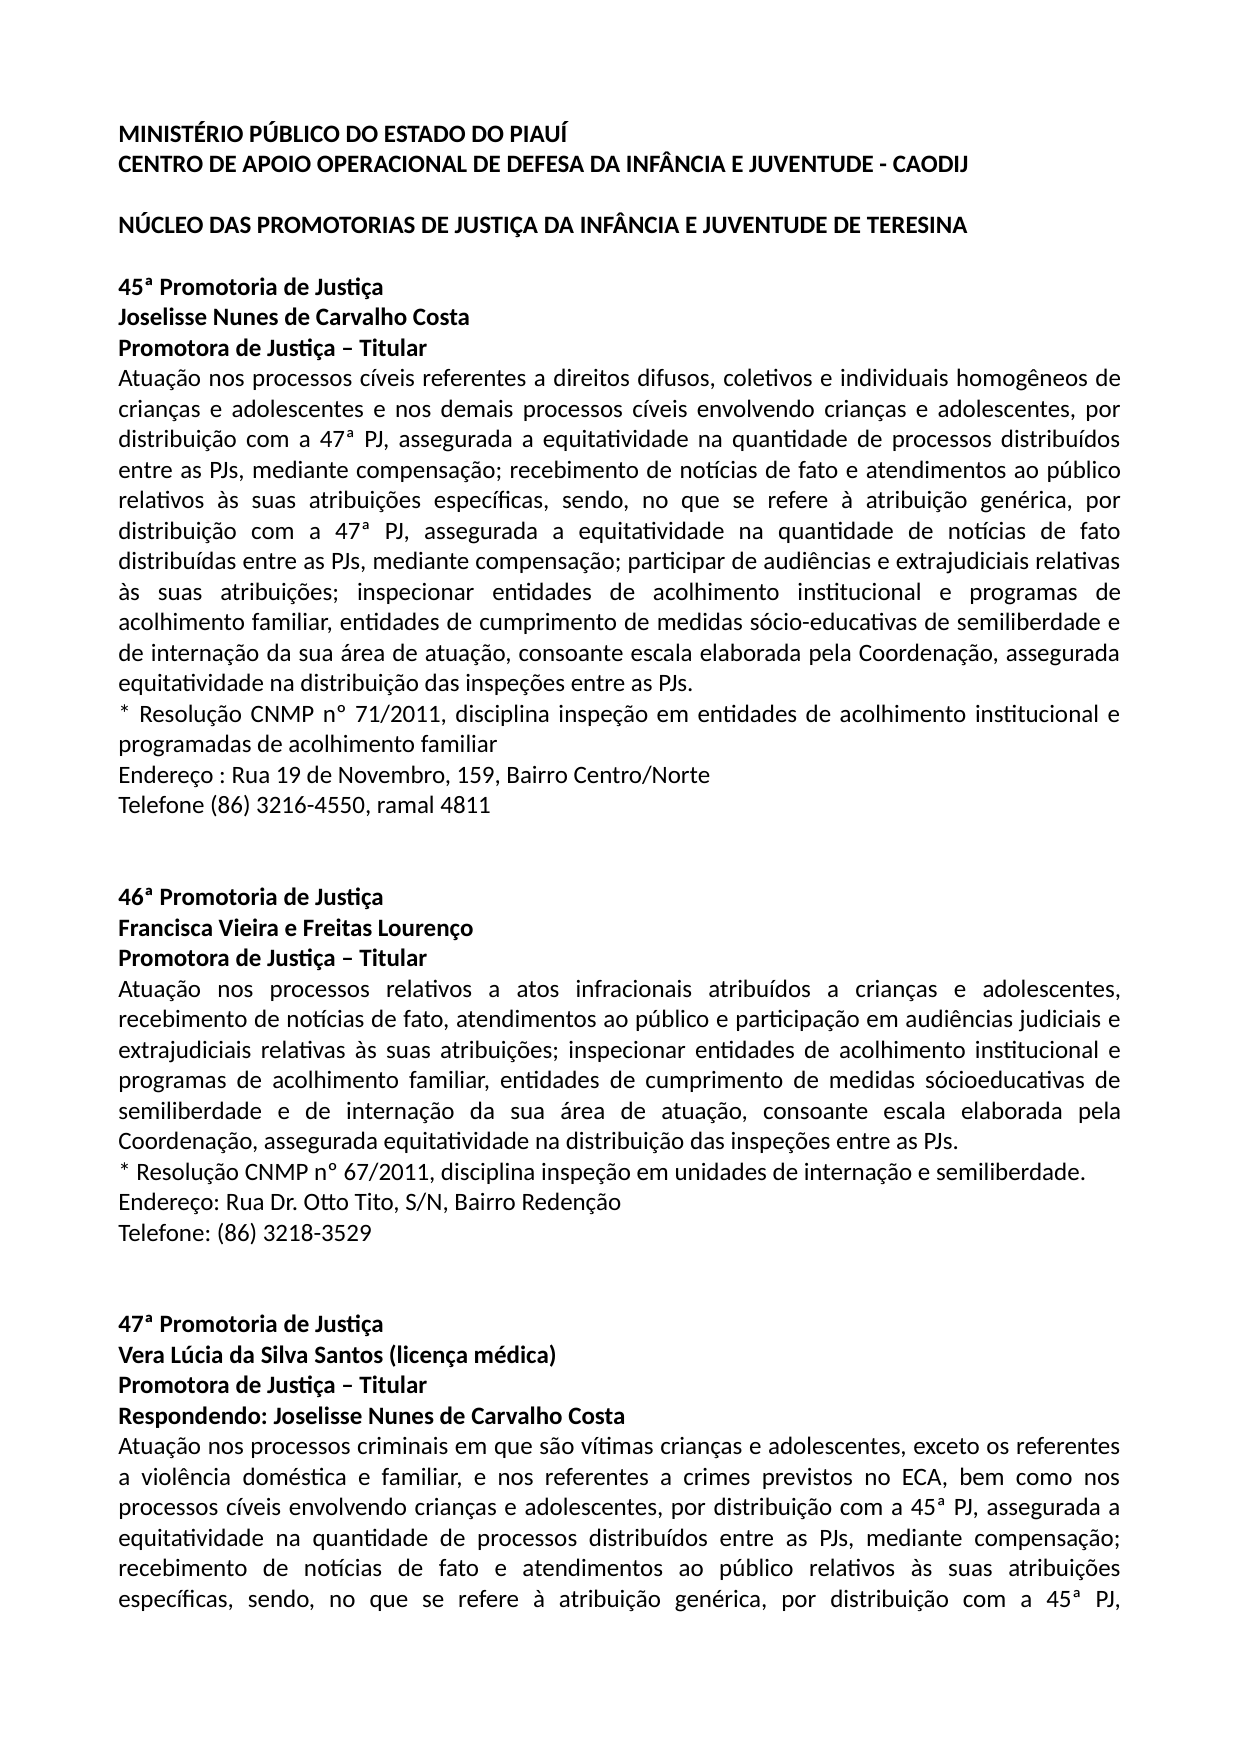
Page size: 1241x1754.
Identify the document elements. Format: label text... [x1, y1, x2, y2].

text Promotora de Justiça – Titular [118, 942, 1122, 973]
text Promotora de Justiça – Titular [118, 1369, 1122, 1400]
text Atuação nos processos relativos a atos infracionais atribuídos a crianças e adolescentes, recebimento de notícias de fato, atendimentos ao público e participação em audiências judiciais e extrajudiciais relativas às suas atribuições; inspecionar entidades de acolhimento institucional e programas de acolhimento familiar, entidades de cumprimento de medidas sócioeducativas de semiliberdade e de internação da sua área de atuação, consoante escala elaborada pela Coordenação, assegurada equitatividade na distribuição das inspeções entre as PJs. [118, 973, 1122, 1156]
text * Resolução CNMP nº 71/2011, disciplina inspeção em entidades de acolhimento institucional e programadas de acolhimento familiar [118, 698, 1122, 759]
text Promotora de Justiça – Titular [118, 332, 1122, 362]
text Francisca Vieira e Freitas Lourenço [118, 912, 1122, 942]
text Respondendo: Joselisse Nunes de Carvalho Costa [118, 1400, 1122, 1431]
text Atuação nos processos cíveis referentes a direitos difusos, coletivos e individuais homogêneos de crianças e adolescentes e nos demais processos cíveis envolvendo crianças e adolescentes, por distribuição com a 47ª PJ, assegurada a equitatividade na quantidade de processos distribuídos entre as PJs, mediante compensação; recebimento de notícias de fato e atendimentos ao público relativos às suas atribuições específicas, sendo, no que se refere à atribuição genérica, por distribuição com a 47ª PJ, assegurada a equitatividade na quantidade de notícias de fato distribuídas entre as PJs, mediante compensação; participar de audiências e extrajudiciais relativas às suas atribuições; inspecionar entidades de acolhimento institucional e programas de acolhimento familiar, entidades de cumprimento de medidas sócio-educativas de semiliberdade e de internação da sua área de atuação, consoante escala elaborada pela Coordenação, assegurada equitatividade na distribuição das inspeções entre as PJs. [118, 362, 1122, 698]
text 47ª Promotoria de Justiça [118, 1308, 1122, 1339]
text Telefone (86) 3216-4550, ramal 4811 [118, 789, 1122, 820]
text 45ª Promotoria de Justiça [118, 271, 1122, 301]
text Endereço : Rua 19 de Novembro, 159, Bairro Centro/Norte [118, 759, 1122, 789]
text Joselisse Nunes de Carvalho Costa [118, 301, 1122, 332]
text Endereço: Rua Dr. Otto Tito, S/N, Bairro Redenção [118, 1186, 1122, 1217]
text * Resolução CNMP nº 67/2011, disciplina inspeção em unidades de internação e semiliberdade. [118, 1156, 1122, 1186]
text 46ª Promotoria de Justiça [118, 881, 1122, 912]
text Vera Lúcia da Silva Santos (licença médica) [118, 1339, 1122, 1369]
text NÚCLEO DAS PROMOTORIAS DE JUSTIÇA DA INFÂNCIA E JUVENTUDE DE TERESINA [118, 210, 1122, 240]
text Atuação nos processos criminais em que são vítimas crianças e adolescentes, exceto os referentes a violência doméstica e familiar, e nos referentes a crimes previstos no ECA, bem como nos processos cíveis envolvendo crianças e adolescentes, por distribuição com a 45ª PJ, assegurada a equitatividade na quantidade de processos distribuídos entre as PJs, mediante compensação; recebimento de notícias de fato e atendimentos ao público relativos às suas atribuições específicas, sendo, no que se refere à atribuição genérica, por distribuição com a 45ª PJ, [118, 1431, 1122, 1614]
text CENTRO DE APOIO OPERACIONAL DE DEFESA DA INFÂNCIA E JUVENTUDE - CAODIJ [118, 149, 1122, 179]
text Telefone: (86) 3218-3529 [118, 1217, 1122, 1247]
text MINISTÉRIO PÚBLICO DO ESTADO DO PIAUÍ [118, 118, 1122, 149]
